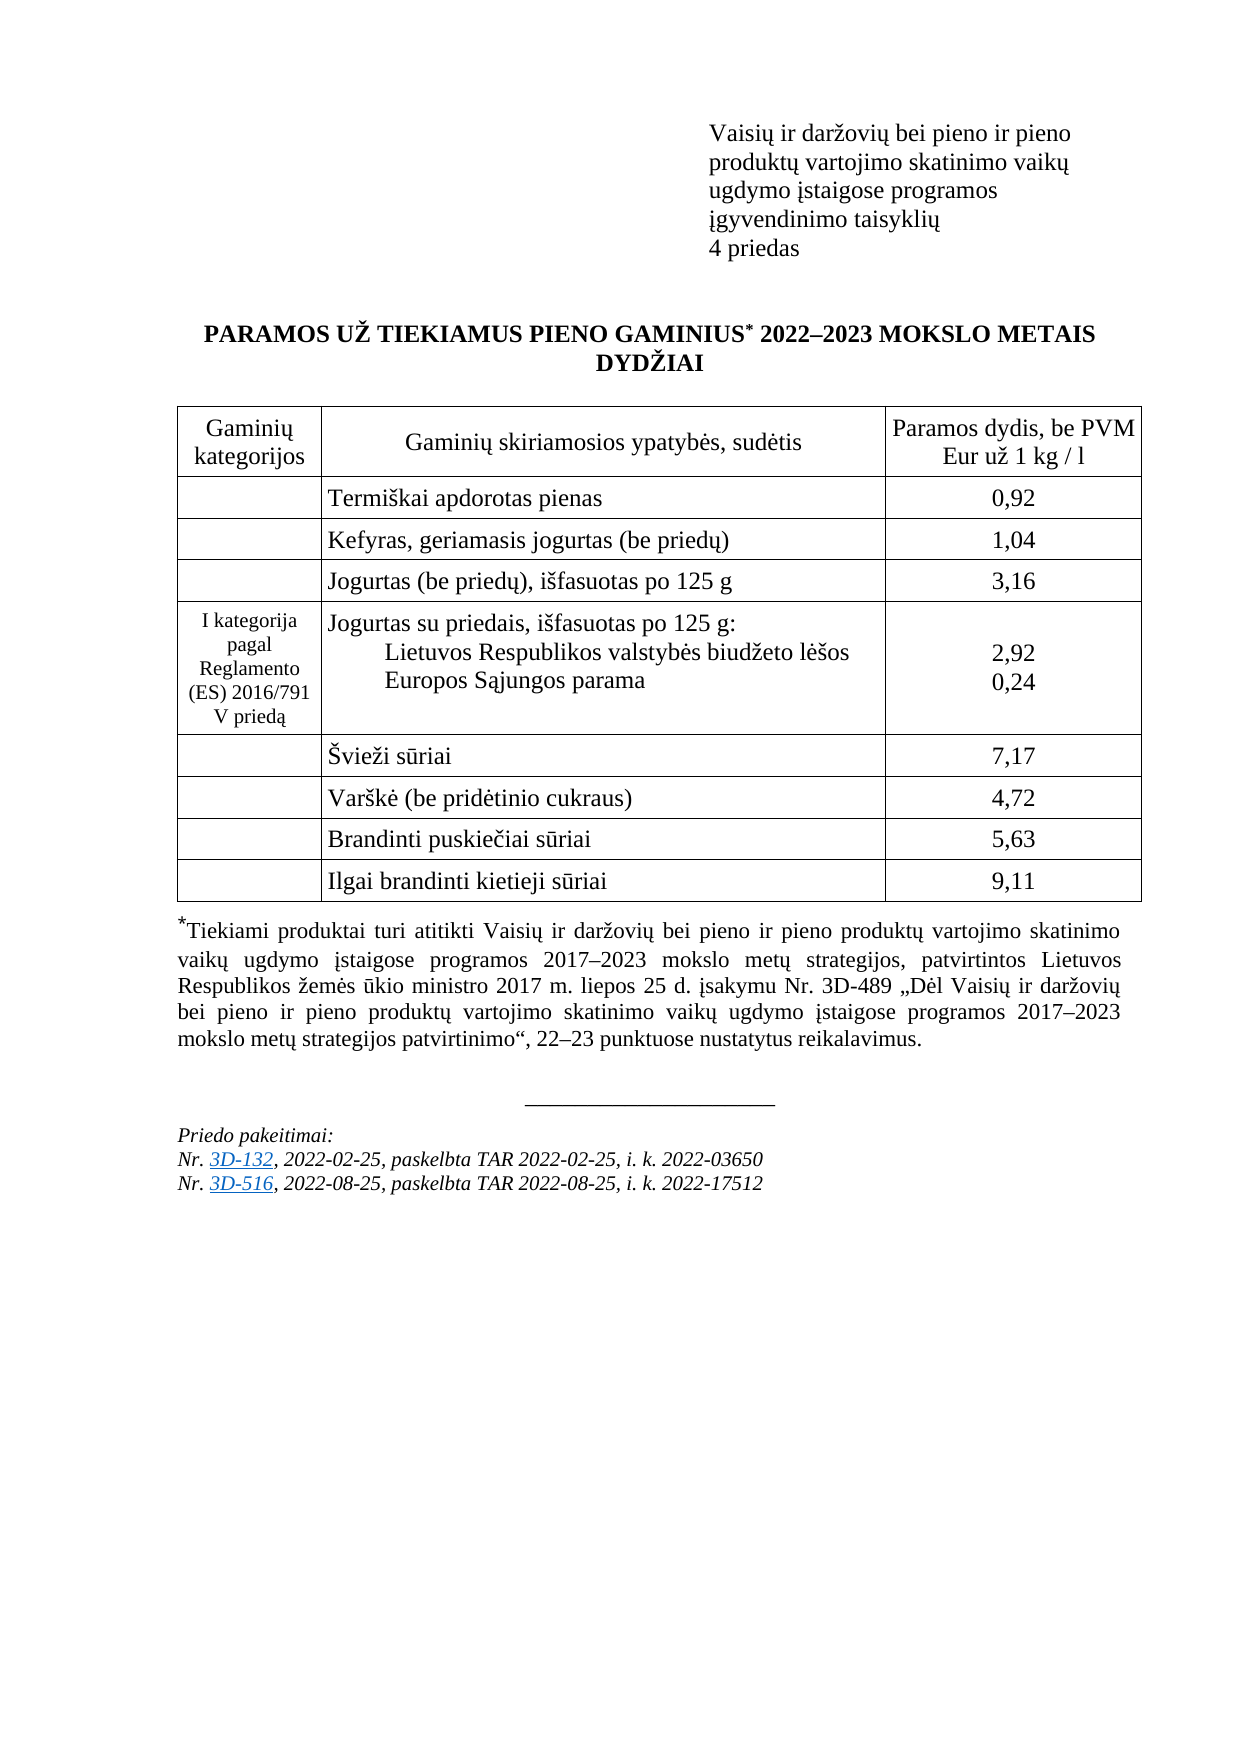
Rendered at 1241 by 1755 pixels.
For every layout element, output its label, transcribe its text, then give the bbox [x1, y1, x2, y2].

table_cell Kefyras, geriamasis jogurtas (be priedų) [322, 519, 885, 559]
table_header Paramos dydis, be PVM Eur už 1 kg / l [886, 407, 1141, 476]
text įgyvendinimo taisyklių [177, 204, 1122, 233]
text PARAMOS UŽ TIEKIAMUS PIENO GAMINIUS* 2022–2023 MOKSLO METAIS DYDŽIAI [177, 319, 1122, 377]
text Priedo pakeitimai: [177, 1123, 1122, 1147]
table_cell Termiškai apdorotas pienas [322, 477, 885, 518]
table_header Gaminių skiriamosios ypatybės, sudėtis [322, 407, 885, 476]
table_cell 3,16 [886, 560, 1141, 601]
table_cell 2,92 0,24 [886, 602, 1141, 734]
table_cell [178, 860, 321, 901]
table_cell Jogurtas (be priedų), išfasuotas po 125 g [322, 560, 885, 601]
table_cell Brandinti puskiečiai sūriai [322, 819, 885, 859]
text Vaisių ir daržovių bei pieno ir pieno [177, 118, 1122, 147]
text Nr. 3D-516, 2022-08-25, paskelbta TAR 2022-08-25, i. k. 2022-17512 [177, 1171, 1122, 1195]
text ____________________ [177, 1080, 1122, 1108]
table_cell [178, 735, 321, 776]
table_cell [178, 477, 321, 518]
table_cell 0,92 [886, 477, 1141, 518]
table_cell 4,72 [886, 777, 1141, 818]
text *Tiekiami produktai turi atitikti Vaisių ir daržovių bei pieno ir pieno produktų vartojimo skatinimo vaikų ugdymo įstaigose programos 2017–2023 mokslo metų strategijos, patvirtintos Lietuvos Respublikos žemės ūkio ministro 2017 m. liepos 25 d. įsakymu Nr. 3D-489 „Dėl Vaisių ir daržovių bei pieno ir pieno produktų vartojimo skatinimo vaikų ugdymo įstaigose programos 2017–2023 mokslo metų strategijos patvirtinimo“, 22–23 punktuose nustatytus reikalavimus. [177, 912, 1122, 1051]
table_cell 9,11 [886, 860, 1141, 901]
table_cell [178, 819, 321, 859]
table_cell [178, 560, 321, 601]
table_cell 7,17 [886, 735, 1141, 776]
table_cell Varškė (be pridėtinio cukraus) [322, 777, 885, 818]
table_cell [178, 777, 321, 818]
text ugdymo įstaigose programos [177, 176, 1122, 204]
table_cell Jogurtas su priedais, išfasuotas po 125 g: Lietuvos Respublikos valstybės biudžeto lėšos Europos Sąjungos parama [322, 602, 885, 734]
text produktų vartojimo skatinimo vaikų [177, 147, 1122, 176]
table_cell 5,63 [886, 819, 1141, 859]
table_cell Ilgai brandinti kietieji sūriai [322, 860, 885, 901]
table_cell Švieži sūriai [322, 735, 885, 776]
text Nr. 3D-132, 2022-02-25, paskelbta TAR 2022-02-25, i. k. 2022-03650 [177, 1147, 1122, 1171]
table_cell I kategorija pagal Reglamento (ES) 2016/791 V priedą [178, 602, 321, 734]
table_cell 1,04 [886, 519, 1141, 559]
table_header Gaminių kategorijos [178, 407, 321, 476]
text 4 priedas [177, 233, 1122, 262]
table_cell [178, 519, 321, 559]
